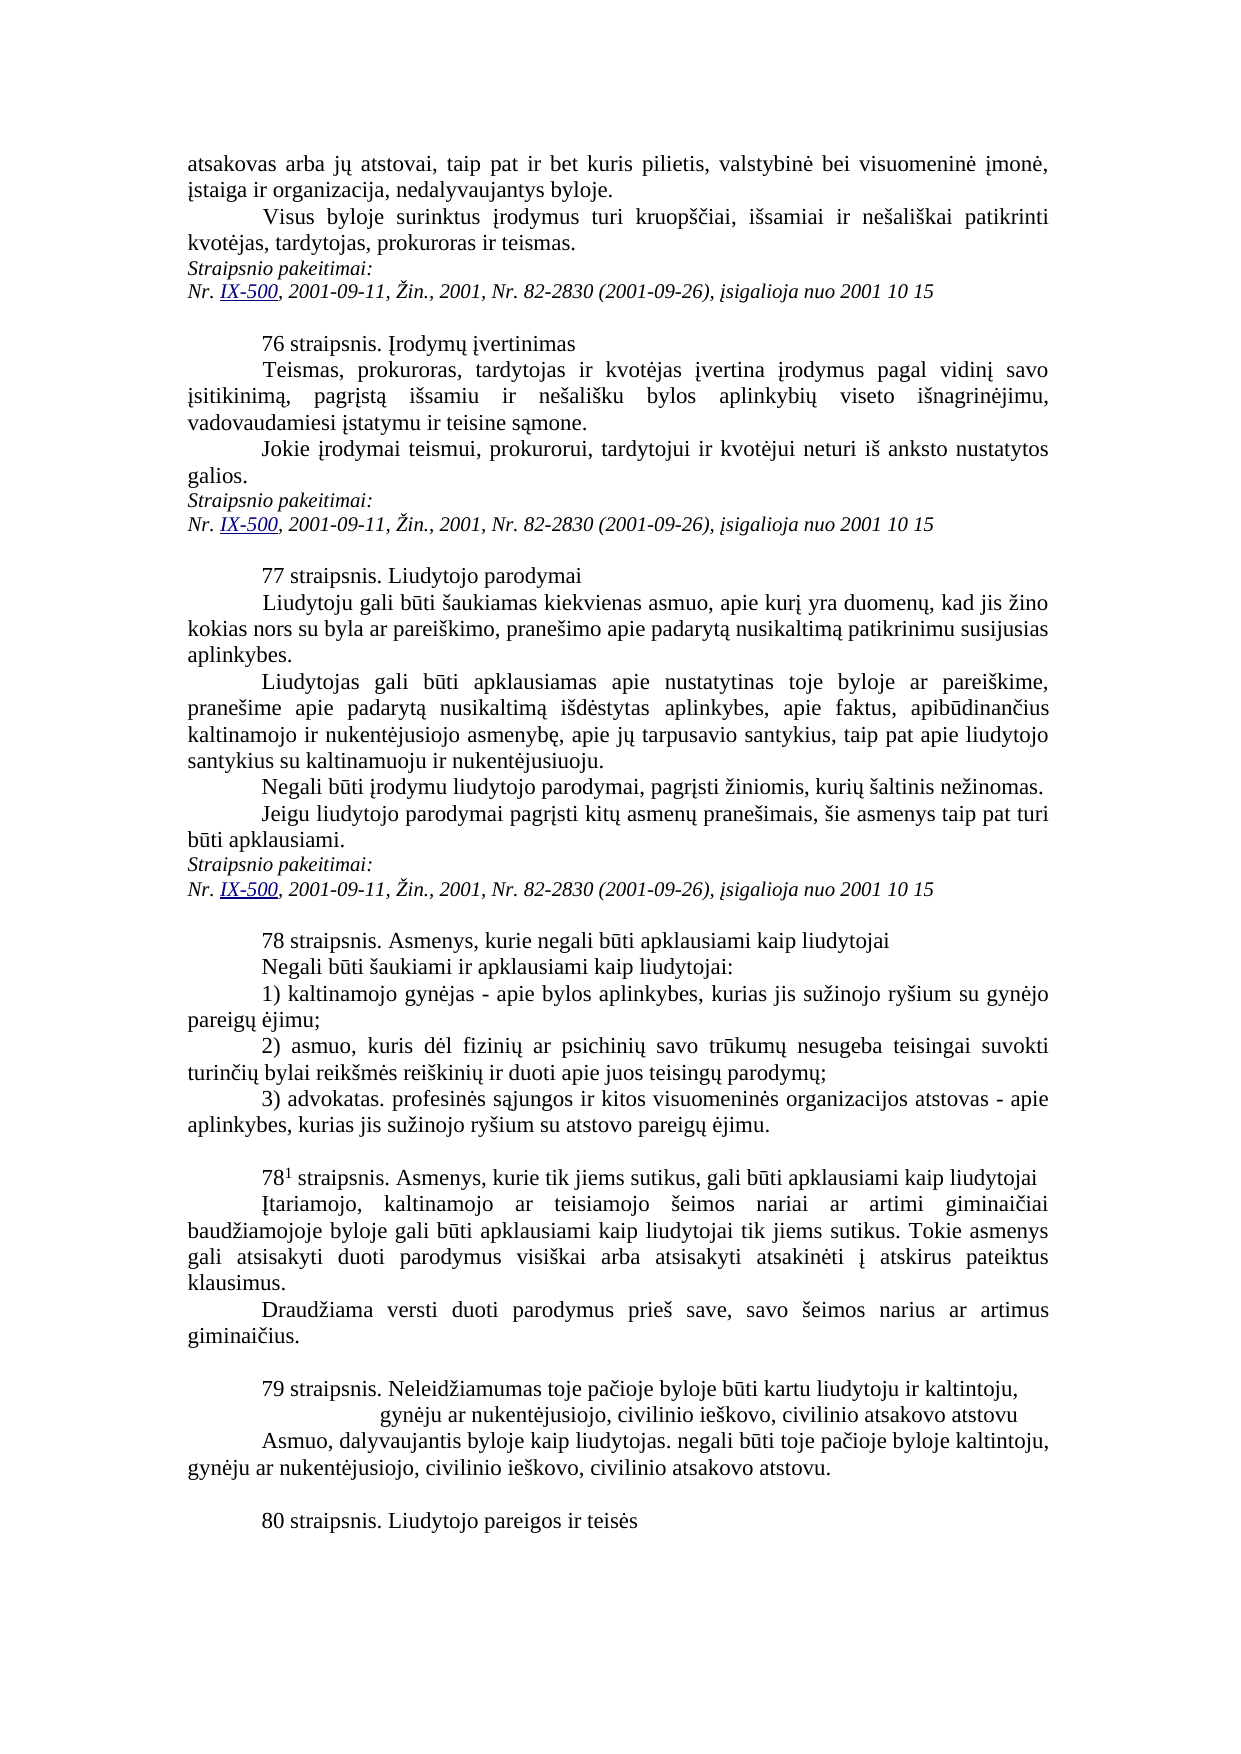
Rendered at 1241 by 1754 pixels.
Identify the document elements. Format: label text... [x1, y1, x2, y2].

text Nr. IX-500, 2001-09-11, Žin., 2001, Nr. 82-2830 (2001-09-26), įsigalioja nuo 2001 10 15 [187, 279, 1050, 303]
text Draudžiama versti duoti parodymus prieš save, savo šeimos narius ar artimus giminaičius. [187, 1296, 1050, 1348]
text Straipsnio pakeitimai: [187, 255, 1050, 279]
text 76 straipsnis. Įrodymų įvertinimas [187, 330, 1050, 356]
text Įtariamojo, kaltinamojo ar teisiamojo šeimos nariai ar artimi giminaičiai baudžiamojoje byloje gali būti apklausiami kaip liudytojai tik jiems sutikus. Tokie asmenys gali atsisakyti duoti parodymus visiškai arba atsisakyti atsakinėti į atskirus pateiktus klausimus. [187, 1190, 1050, 1296]
text Negali būti šaukiami ir apklausiami kaip liudytojai: [218, 953, 1050, 979]
text Visus byloje surinktus įrodymus turi kruopščiai, išsamiai ir nešališkai patikrinti kvotėjas, tardytojas, prokuroras ir teismas. [187, 203, 1050, 255]
text gynėju ar nukentėjusiojo, civilinio ieškovo, civilinio atsakovo atstovu [337, 1401, 1050, 1428]
text atsakovas arba jų atstovai, taip pat ir bet kuris pilietis, valstybinė bei visuomeninė įmonė, įstaiga ir organizacija, nedalyvaujantys byloje. [187, 150, 1050, 203]
text 79 straipsnis. Neleidžiamumas toje pačioje byloje būti kartu liudytoju ir kaltintoju, [187, 1375, 1050, 1401]
text Liudytojas gali būti apklausiamas apie nustatytinas toje byloje ar pareiškime, pranešime apie padarytą nusikaltimą išdėstytas aplinkybes, apie faktus, apibūdinančius kaltinamojo ir nukentėjusiojo asmenybę, apie jų tarpusavio santykius, taip pat apie liudytojo santykius su kaltinamuoju ir nukentėjusiuoju. [187, 668, 1050, 773]
text 2) asmuo, kuris dėl fizinių ar psichinių savo trūkumų nesugeba teisingai suvokti turinčių bylai reikšmės reiškinių ir duoti apie juos teisingų parodymų; [187, 1032, 1050, 1085]
text Asmuo, dalyvaujantis byloje kaip liudytojas. negali būti toje pačioje byloje kaltintoju, gynėju ar nukentėjusiojo, civilinio ieškovo, civilinio atsakovo atstovu. [187, 1428, 1050, 1480]
text 1) kaltinamojo gynėjas - apie bylos aplinkybes, kurias jis sužinojo ryšium su gynėjo pareigų ėjimu; [187, 979, 1050, 1032]
text Straipsnio pakeitimai: [187, 852, 1050, 876]
text Straipsnio pakeitimai: [187, 488, 1050, 512]
text Nr. IX-500, 2001-09-11, Žin., 2001, Nr. 82-2830 (2001-09-26), įsigalioja nuo 2001 10 15 [187, 876, 1050, 901]
text Jeigu liudytojo parodymai pagrįsti kitų asmenų pranešimais, šie asmenys taip pat turi būti apklausiami. [187, 800, 1050, 852]
text Nr. IX-500, 2001-09-11, Žin., 2001, Nr. 82-2830 (2001-09-26), įsigalioja nuo 2001 10 15 [187, 512, 1050, 536]
text 3) advokatas. profesinės sąjungos ir kitos visuomeninės organizacijos atstovas - apie aplinkybes, kurias jis sužinojo ryšium su atstovo pareigų ėjimu. [187, 1085, 1050, 1138]
text Jokie įrodymai teismui, prokurorui, tardytojui ir kvotėjui neturi iš anksto nustatytos galios. [187, 435, 1050, 488]
text 78 straipsnis. Asmenys, kurie negali būti apklausiami kaip liudytojai [187, 927, 1050, 953]
text Teismas, prokuroras, tardytojas ir kvotėjas įvertina įrodymus pagal vidinį savo įsitikinimą, pagrįstą išsamiu ir nešališku bylos aplinkybių viseto išnagrinėjimu, vadovaudamiesi įstatymu ir teisine sąmone. [187, 356, 1050, 435]
text 77 straipsnis. Liudytojo parodymai [187, 562, 1050, 589]
text Liudytoju gali būti šaukiamas kiekvienas asmuo, apie kurį yra duomenų, kad jis žino kokias nors su byla ar pareiškimo, pranešimo apie padarytą nusikaltimą patikrinimu susijusias aplinkybes. [187, 589, 1050, 668]
text 781 straipsnis. Asmenys, kurie tik jiems sutikus, gali būti apklausiami kaip liudytojai [261, 1164, 1050, 1190]
text 80 straipsnis. Liudytojo pareigos ir teisės [187, 1507, 1050, 1533]
text Negali būti įrodymu liudytojo parodymai, pagrįsti žiniomis, kurių šaltinis nežinomas. [187, 773, 1050, 800]
